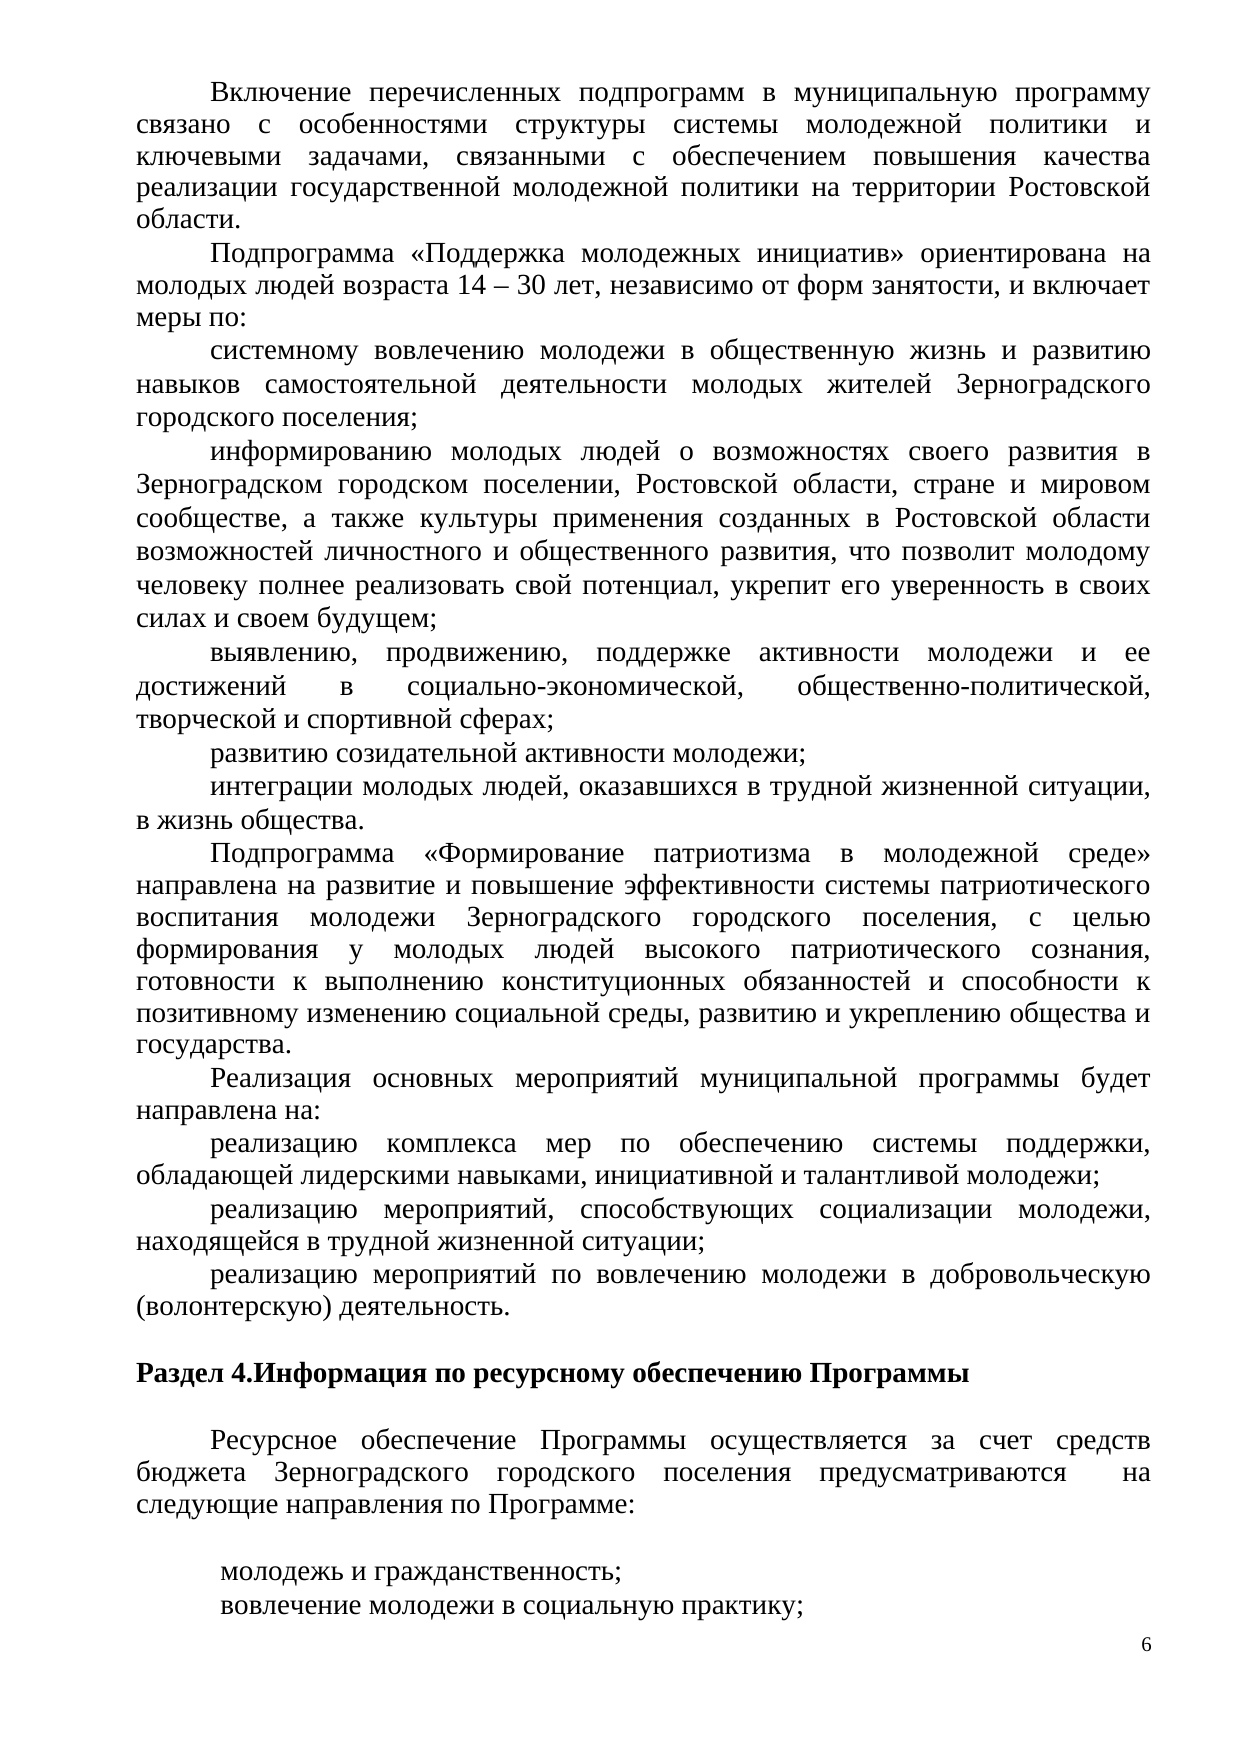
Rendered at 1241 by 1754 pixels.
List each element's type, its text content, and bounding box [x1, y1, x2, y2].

text реализацию мероприятий по вовлечению молодежи в добровольческую (волонтерскую) деятельность. [136, 1256, 1152, 1322]
text развитию созидательной активности молодежи; [136, 735, 1152, 768]
text интеграции молодых людей, оказавшихся в трудной жизненной ситуации, в жизнь общества. [136, 768, 1152, 835]
text реализацию комплекса мер по обеспечению системы поддержки, обладающей лидерскими навыками, инициативной и талантливой молодежи; [136, 1126, 1152, 1191]
text Подпрограмма «Поддержка молодежных инициатив» ориентирована на молодых людей возраста 14 – 30 лет, независимо от форм занятости, и включает меры по: [136, 235, 1152, 332]
text молодежь и гражданственность; [136, 1553, 1152, 1587]
text Раздел 4.Информация по ресурсному обеспечению Программы [136, 1355, 1152, 1389]
text Подпрограмма «Формирование патриотизма в молодежной среде» направлена на развитие и повышение эффективности системы патриотического воспитания молодежи Зерноградского городского поселения, с целью формирования у молодых людей высокого патриотического сознания, готовности к выполнению конституционных обязанностей и способности к позитивному изменению социальной среды, развитию и укреплению общества и государства. [136, 835, 1152, 1060]
text реализацию мероприятий, способствующих социализации молодежи, находящейся в трудной жизненной ситуации; [136, 1191, 1152, 1256]
text Реализация основных мероприятий муниципальной программы будет направлена на: [136, 1060, 1152, 1126]
text Ресурсное обеспечение Программы осуществляется за счет средств бюджета Зерноградского городского поселения предусматриваются на следующие направления по Программе: [136, 1422, 1152, 1520]
text системному вовлечению молодежи в общественную жизнь и развитию навыков самостоятельной деятельности молодых жителей Зерноградского городского поселения; [136, 332, 1152, 433]
text информированию молодых людей о возможностях своего развития в Зерноградском городском поселении, Ростовской области, стране и мировом сообществе, а также культуры применения созданных в Ростовской области возможностей личностного и общественного развития, что позволит молодому человеку полнее реализовать свой потенциал, укрепит его уверенность в своих силах и своем будущем; [136, 433, 1152, 634]
text Включение перечисленных подпрограмм в муниципальную программу связано с особенностями структуры системы молодежной политики и ключевыми задачами, связанными с обеспечением повышения качества реализации государственной молодежной политики на территории Ростовской области. [136, 74, 1152, 235]
text вовлечение молодежи в социальную практику; [136, 1587, 1152, 1620]
text выявлению, продвижению, поддержке активности молодежи и ее достижений в социально-экономической, общественно-политической, творческой и спортивной сферах; [136, 634, 1152, 735]
